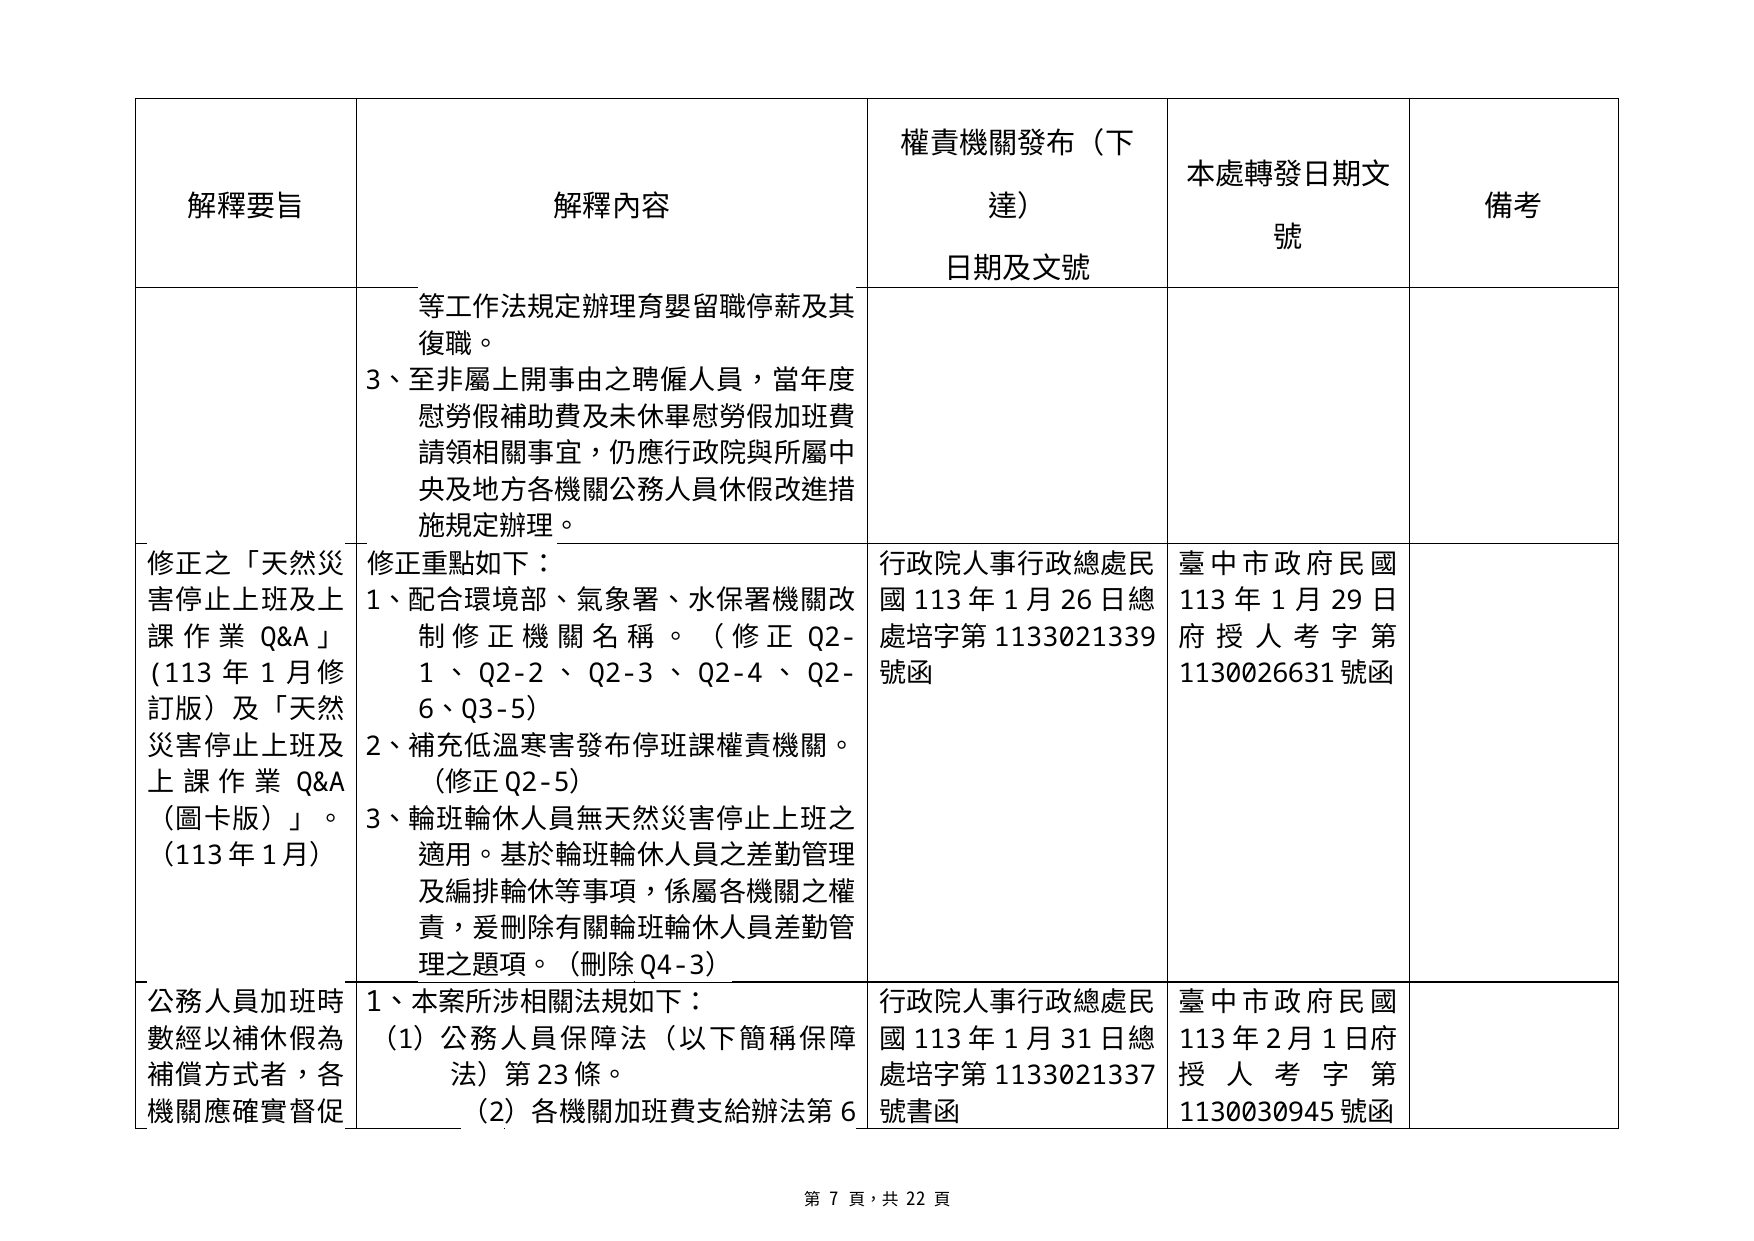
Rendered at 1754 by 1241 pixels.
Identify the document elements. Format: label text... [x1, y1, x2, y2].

table_cell [1168, 288, 1409, 543]
table_header 權責機關發布（下達） 日期及文號 [868, 99, 1167, 287]
table_header 備考 [1410, 99, 1618, 287]
table_cell [136, 288, 356, 543]
table_cell 等工作法規定辦理育嬰留職停薪及其復職。 至非屬上開事由之聘僱人員，當年度慰勞假補助費及未休畢慰勞假加班費請領相關事宜，仍應行政院與所屬中央及地方各機關公務人員休假改進措施規定辦理。 [357, 288, 867, 543]
table_cell 行政院人事行政總處民國113年1月26日總處培字第1133021339號函 [868, 544, 1167, 981]
table_cell 修正重點如下： 配合環境部、氣象署、水保署機關改制修正機關名稱。（修正Q2-1、Q2-2、Q2-3、Q2-4、Q2-6、Q3-5） 補充低溫寒害發布停班課權責機關。（修正Q2-5） 輪班輪休人員無天然災害停止上班之適用。基於輪班輪休人員之差勤管理及編排輪休等事項，係屬各機關之權責，爰刪除有關輪班輪休人員差勤管理之題項。（刪除Q4-3） [357, 544, 867, 981]
table_cell [868, 288, 1167, 543]
table_cell 修正之「天然災害停止上班及上課作業Q&A」(113年1月修訂版）及「天然災害停止上班及上課作業Q&A（圖卡版）」。（113年1月） [136, 544, 356, 981]
table_cell [1410, 544, 1618, 981]
table_cell [1410, 288, 1618, 543]
table_cell [1410, 983, 1618, 1128]
table_cell 臺中市政府民國113年2月1日府授人考字第1130030945號函 [1398, 983, 1409, 1128]
table_cell 本案所涉相關法規如下： 公務人員保障法（以下簡稱保障法）第23條。 各機關加班費支給辦法第6條。 依保障法規定，112年1月1日（含）後加班補休將自114年1月1日陸續屆期，請各機關預為因應，並妥為規劃下列事項： 保障法第23條有關加班補償規定，係以給予加班費及補休假為原則。所屬公務人員之加班時數經以補休假為補償方式者，機關應督促於補休期限內休畢，如有明顯累積加班時數而未補休，或有將屆期之情形者，應視業務需要積極與當事人協調給予補休假，以維護其健康權。 如有保障法第23條第4項規定，機關確實因必要範圍內之業務需要，致所屬人員加班時數無法於補休期限內休畢，產生應計發加班費之情形，建議先行規劃編列相關經費，以減少平時考核獎勵辦理結算之例外情形。 各機關應定期自差勤系統檢視所屬公務人員加班補休運用情形，並透過於差勤系統建置加班補休屆期預警功能，及按月產製加班補休報表等方式，主動通知當事人及其單位主管，以妥為及早規劃補休假事宜。 [357, 983, 867, 1128]
table_cell 臺中市政府民國113年1月29日府授人考字第1130026631號函 [1168, 544, 1409, 981]
table_header 解釋要旨 [136, 99, 356, 287]
table_header 解釋內容 [357, 99, 867, 287]
table_cell 臺中市政府民國113年2月1日府授人考字第1130030945號函 [1168, 983, 1178, 1128]
table_header 本處轉發日期文號 [1168, 99, 1409, 287]
table_cell 公務人員加班時數經以補休假為補償方式者，各機關應確實督促 [136, 983, 356, 1128]
table_cell 行政院人事行政總處民國113年1月31日總處培字第1133021337號書函 [868, 983, 1167, 1128]
